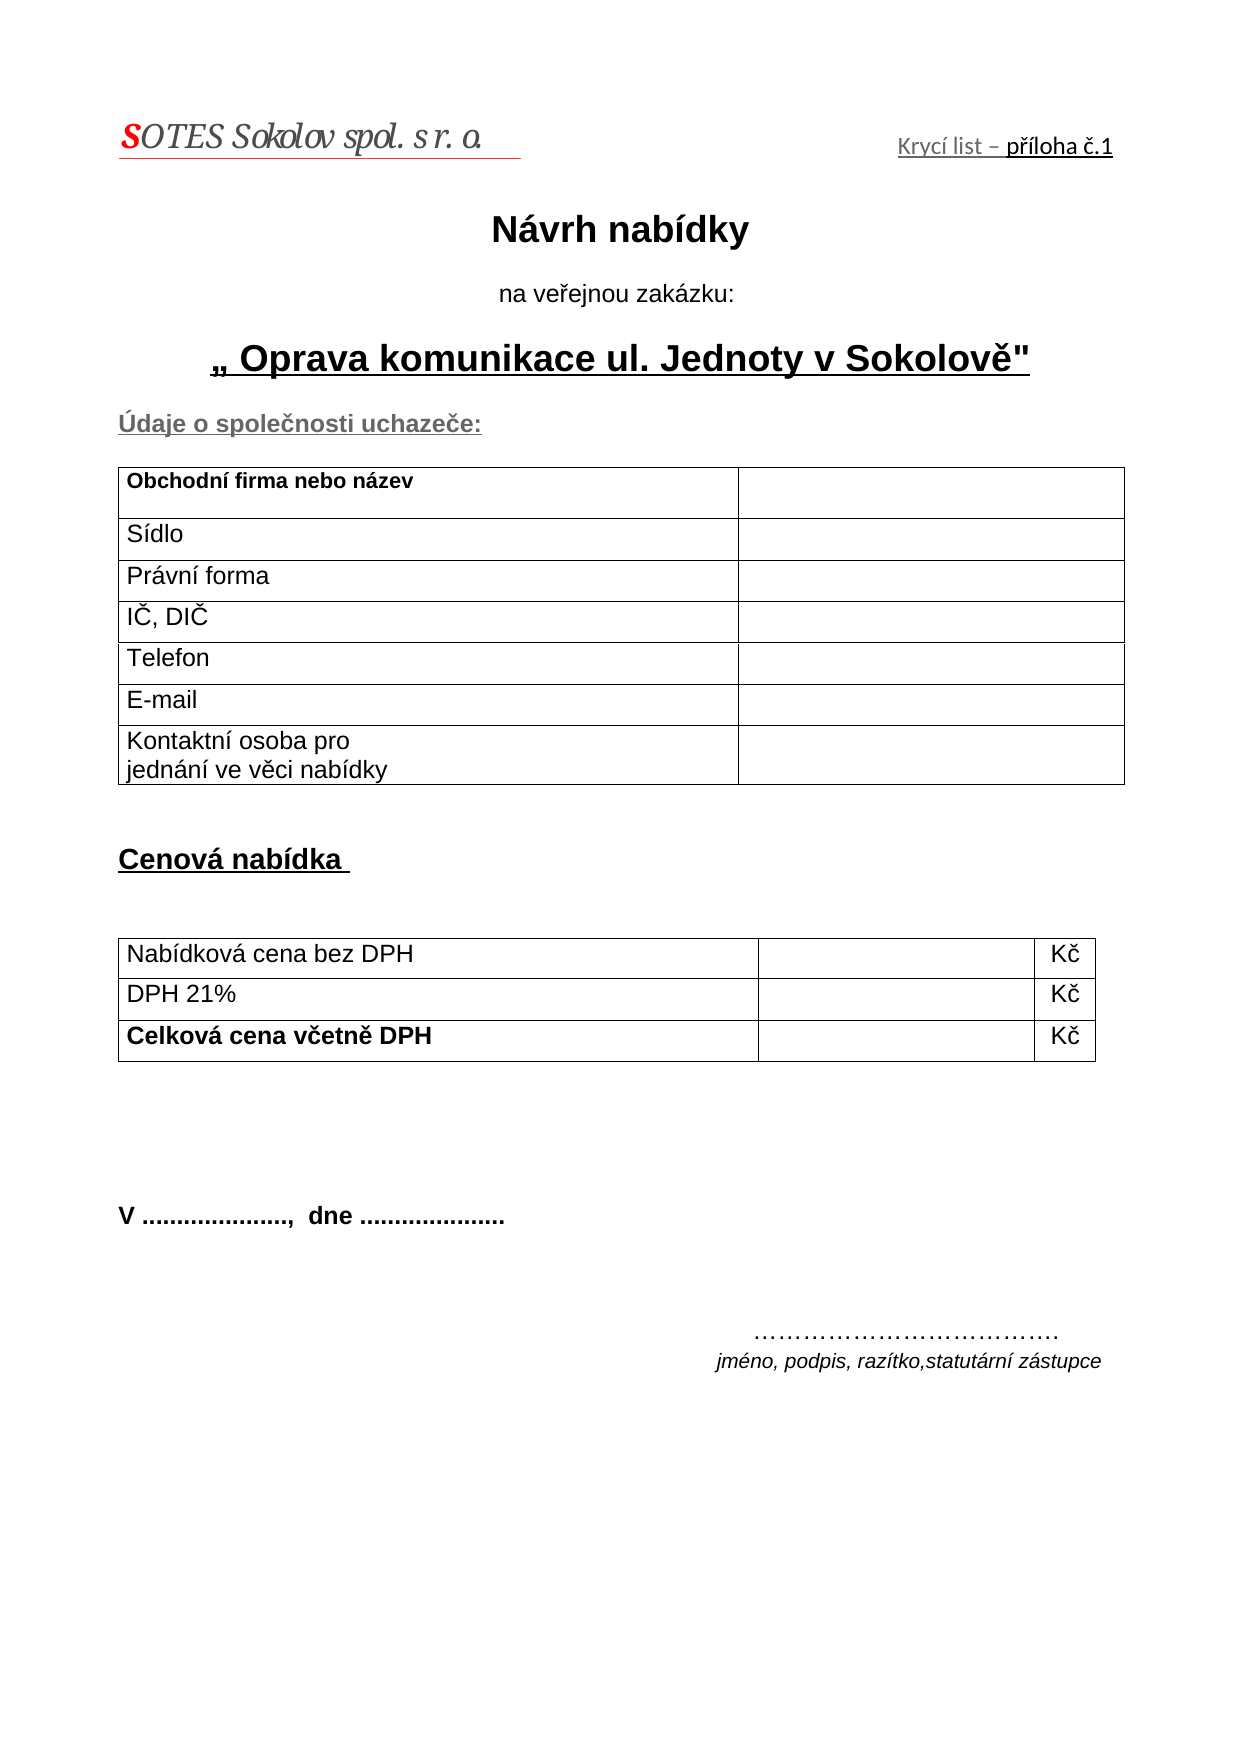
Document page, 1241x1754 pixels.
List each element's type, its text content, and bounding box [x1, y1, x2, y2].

table_header Nabídková cena bez DPH [119, 939, 758, 978]
table_cell DPH 21% [119, 979, 758, 1020]
text V ....................., dne ..................... [118, 1201, 1122, 1230]
table_header Obchodní firma nebo název [119, 468, 738, 518]
table_cell Kontaktní osoba pro jednání ve věci nabídky [119, 726, 738, 784]
table_cell [739, 685, 1124, 725]
subtitle Návrh nabídky [118, 207, 1122, 250]
text ………………………………. [634, 1316, 1122, 1345]
text na veřejnou zakázku: [118, 279, 1122, 308]
table_cell Telefon [119, 644, 738, 684]
text jméno, podpis, razítko,statutární zástupce [561, 1345, 1122, 1373]
table_cell Celková cena včetně DPH [119, 1021, 758, 1061]
table_cell [739, 519, 1124, 560]
table_cell Kč [1035, 979, 1095, 1020]
subtitle Krycí list – příloha č.1 [118, 118, 1122, 164]
text „ Oprava komunikace ul. Jednoty v Sokolově" [118, 336, 1122, 379]
table_header Kč [1035, 939, 1095, 978]
subtitle Údaje o společnosti uchazeče: [118, 404, 1122, 438]
table_cell [759, 1021, 1034, 1061]
table_cell Právní forma [119, 561, 738, 601]
table_cell [739, 644, 1124, 684]
table_cell [759, 979, 1034, 1020]
table_cell E-mail [119, 685, 738, 725]
table_cell [739, 561, 1124, 601]
table_cell Sídlo [119, 519, 738, 560]
table_header [739, 468, 1124, 518]
table_cell IČ, DIČ [119, 602, 738, 642]
table_cell Kč [1035, 1021, 1095, 1061]
table_header [759, 939, 1034, 978]
table_cell [739, 602, 1124, 642]
table_cell [739, 726, 1124, 784]
subtitle Cenová nabídka [118, 842, 1122, 876]
